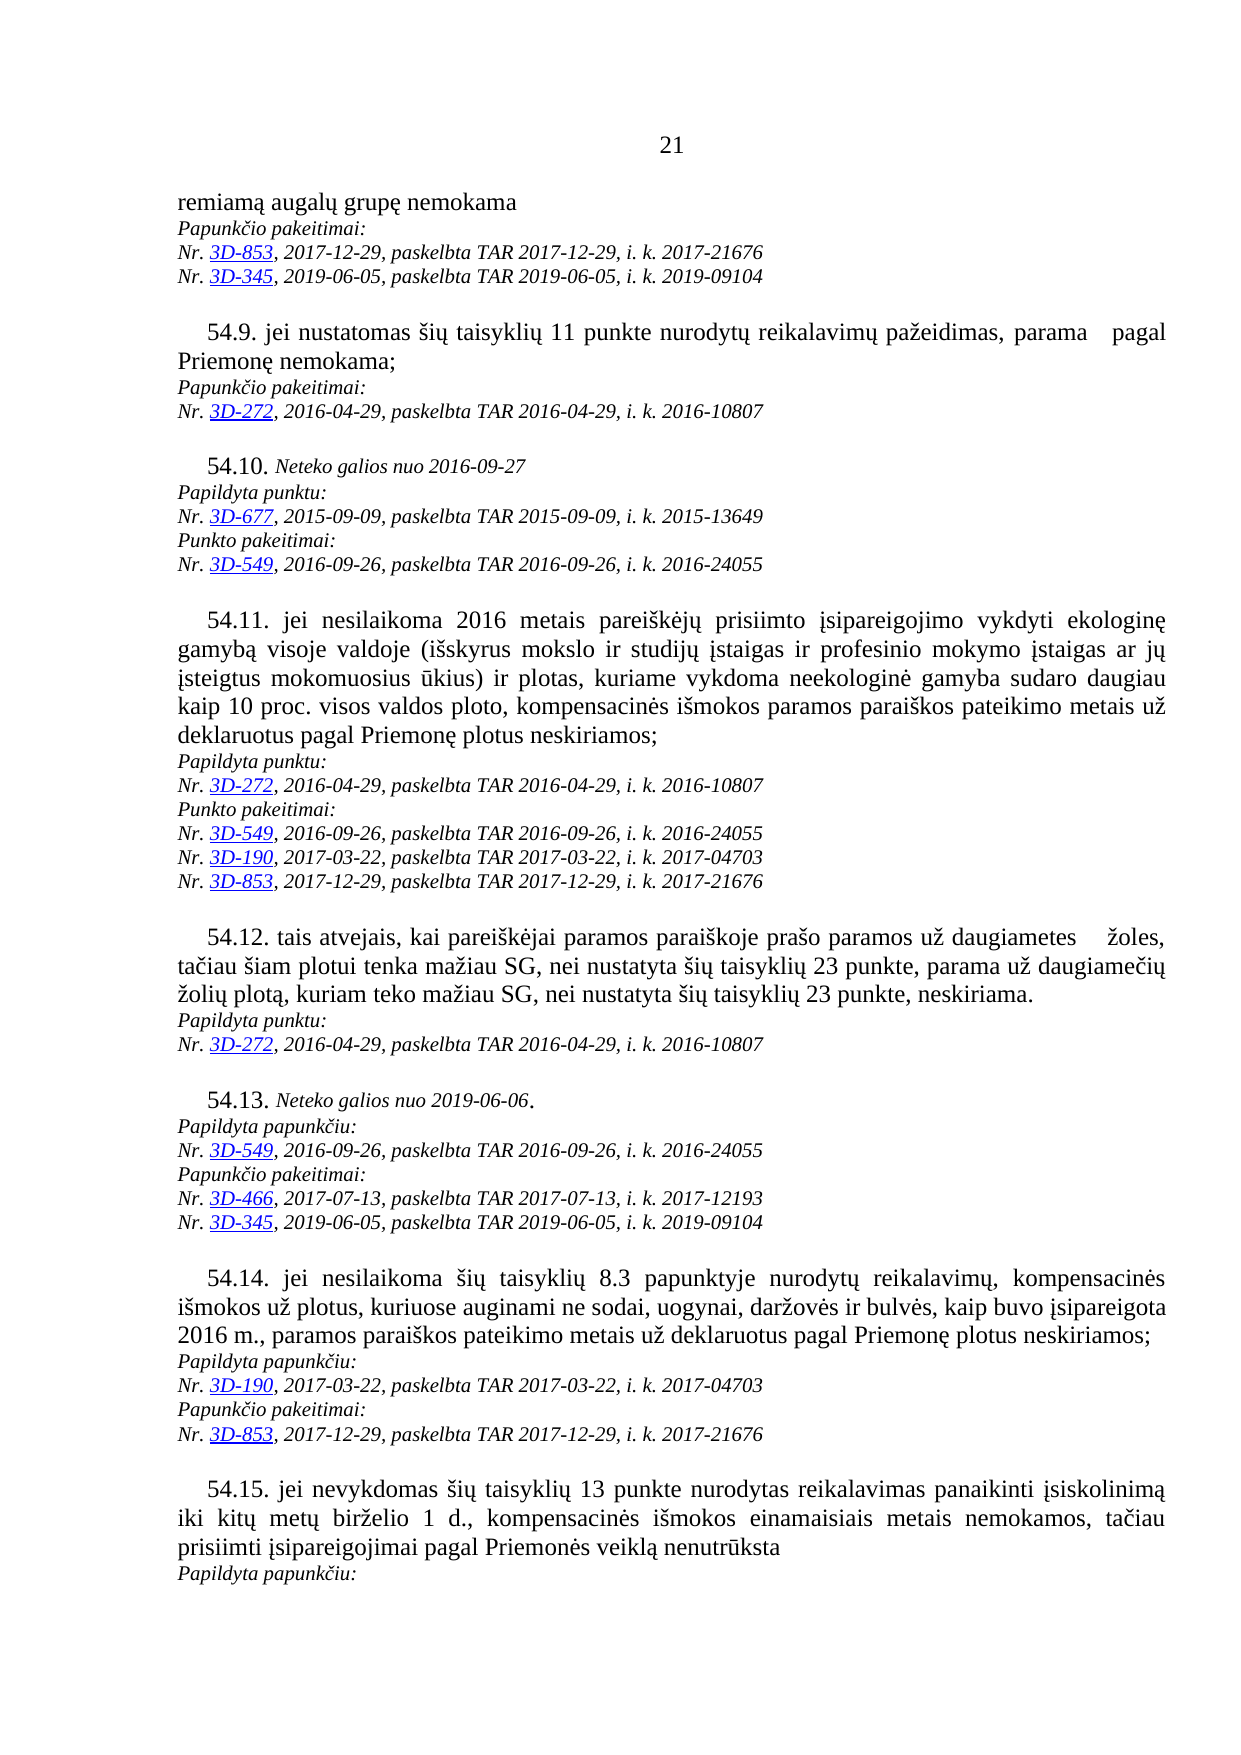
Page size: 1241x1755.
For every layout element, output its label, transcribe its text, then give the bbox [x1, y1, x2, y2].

text Nr. 3D-190, 2017-03-22, paskelbta TAR 2017-03-22, i. k. 2017-04703 [177, 1373, 1167, 1397]
text Nr. 3D-345, 2019-06-05, paskelbta TAR 2019-06-05, i. k. 2019-09104 [177, 264, 1167, 288]
text Nr. 3D-272, 2016-04-29, paskelbta TAR 2016-04-29, i. k. 2016-10807 [177, 399, 1167, 423]
text Nr. 3D-272, 2016-04-29, paskelbta TAR 2016-04-29, i. k. 2016-10807 [177, 773, 1167, 797]
text Papunkčio pakeitimai: [177, 1162, 1167, 1186]
text Papunkčio pakeitimai: [177, 1397, 1167, 1421]
text Nr. 3D-466, 2017-07-13, paskelbta TAR 2017-07-13, i. k. 2017-12193 [177, 1186, 1167, 1210]
text Nr. 3D-853, 2017-12-29, paskelbta TAR 2017-12-29, i. k. 2017-21676 [177, 869, 1167, 893]
text Nr. 3D-190, 2017-03-22, paskelbta TAR 2017-03-22, i. k. 2017-04703 [177, 845, 1167, 869]
text 54.10. Neteko galios nuo 2016-09-27 [177, 451, 1167, 480]
text 54.12. tais atvejais, kai pareiškėjai paramos paraiškoje prašo paramos už daugiametes žoles, tačiau šiam plotui tenka mažiau SG, nei nustatyta šių taisyklių 23 punkte, parama už daugiamečių žolių plotą, kuriam teko mažiau SG, nei nustatyta šių taisyklių 23 punkte, neskiriama. [177, 922, 1167, 1008]
text Punkto pakeitimai: [177, 528, 1167, 552]
text remiamą augalų grupę nemokama [177, 187, 1162, 216]
text Papildyta papunkčiu: [177, 1114, 1167, 1138]
text Nr. 3D-549, 2016-09-26, paskelbta TAR 2016-09-26, i. k. 2016-24055 [177, 821, 1167, 845]
text Nr. 3D-272, 2016-04-29, paskelbta TAR 2016-04-29, i. k. 2016-10807 [177, 1032, 1167, 1056]
text 54.15. jei nevykdomas šių taisyklių 13 punkte nurodytas reikalavimas panaikinti įsiskolinimą iki kitų metų birželio 1 d., kompensacinės išmokos einamaisiais metais nemokamos, tačiau prisiimti įsipareigojimai pagal Priemonės veiklą nenutrūksta [177, 1474, 1167, 1561]
text Nr. 3D-853, 2017-12-29, paskelbta TAR 2017-12-29, i. k. 2017-21676 [177, 240, 1167, 264]
text 54.11. jei nesilaikoma 2016 metais pareiškėjų prisiimto įsipareigojimo vykdyti ekologinę gamybą visoje valdoje (išskyrus mokslo ir studijų įstaigas ir profesinio mokymo įstaigas ar jų įsteigtus mokomuosius ūkius) ir plotas, kuriame vykdoma neekologinė gamyba sudaro daugiau kaip 10 proc. visos valdos ploto, kompensacinės išmokos paramos paraiškos pateikimo metais už deklaruotus pagal Priemonę plotus neskiriamos; [177, 605, 1167, 749]
text Papildyta papunkčiu: [177, 1561, 1167, 1584]
text Punkto pakeitimai: [177, 797, 1167, 821]
text 54.13. Neteko galios nuo 2019-06-06. [177, 1085, 1167, 1114]
text Nr. 3D-549, 2016-09-26, paskelbta TAR 2016-09-26, i. k. 2016-24055 [177, 1138, 1167, 1162]
text Papildyta papunkčiu: [177, 1349, 1167, 1373]
text Nr. 3D-549, 2016-09-26, paskelbta TAR 2016-09-26, i. k. 2016-24055 [177, 552, 1167, 576]
text 54.9. jei nustatomas šių taisyklių 11 punkte nurodytų reikalavimų pažeidimas, parama pagal Priemonę nemokama; [177, 317, 1167, 374]
text Nr. 3D-345, 2019-06-05, paskelbta TAR 2019-06-05, i. k. 2019-09104 [177, 1210, 1167, 1234]
text Papildyta punktu: [177, 749, 1167, 773]
text Nr. 3D-677, 2015-09-09, paskelbta TAR 2015-09-09, i. k. 2015-13649 [177, 504, 1167, 528]
text Papunkčio pakeitimai: [177, 374, 1167, 399]
text Papildyta punktu: [177, 1008, 1167, 1032]
text Nr. 3D-853, 2017-12-29, paskelbta TAR 2017-12-29, i. k. 2017-21676 [177, 1421, 1167, 1446]
text 54.14. jei nesilaikoma šių taisyklių 8.3 papunktyje nurodytų reikalavimų, kompensacinės išmokos už plotus, kuriuose auginami ne sodai, uogynai, daržovės ir bulvės, kaip buvo įsipareigota 2016 m., paramos paraiškos pateikimo metais už deklaruotus pagal Priemonę plotus neskiriamos; [177, 1263, 1167, 1349]
text Papildyta punktu: [177, 480, 1167, 504]
text Papunkčio pakeitimai: [177, 216, 1167, 240]
